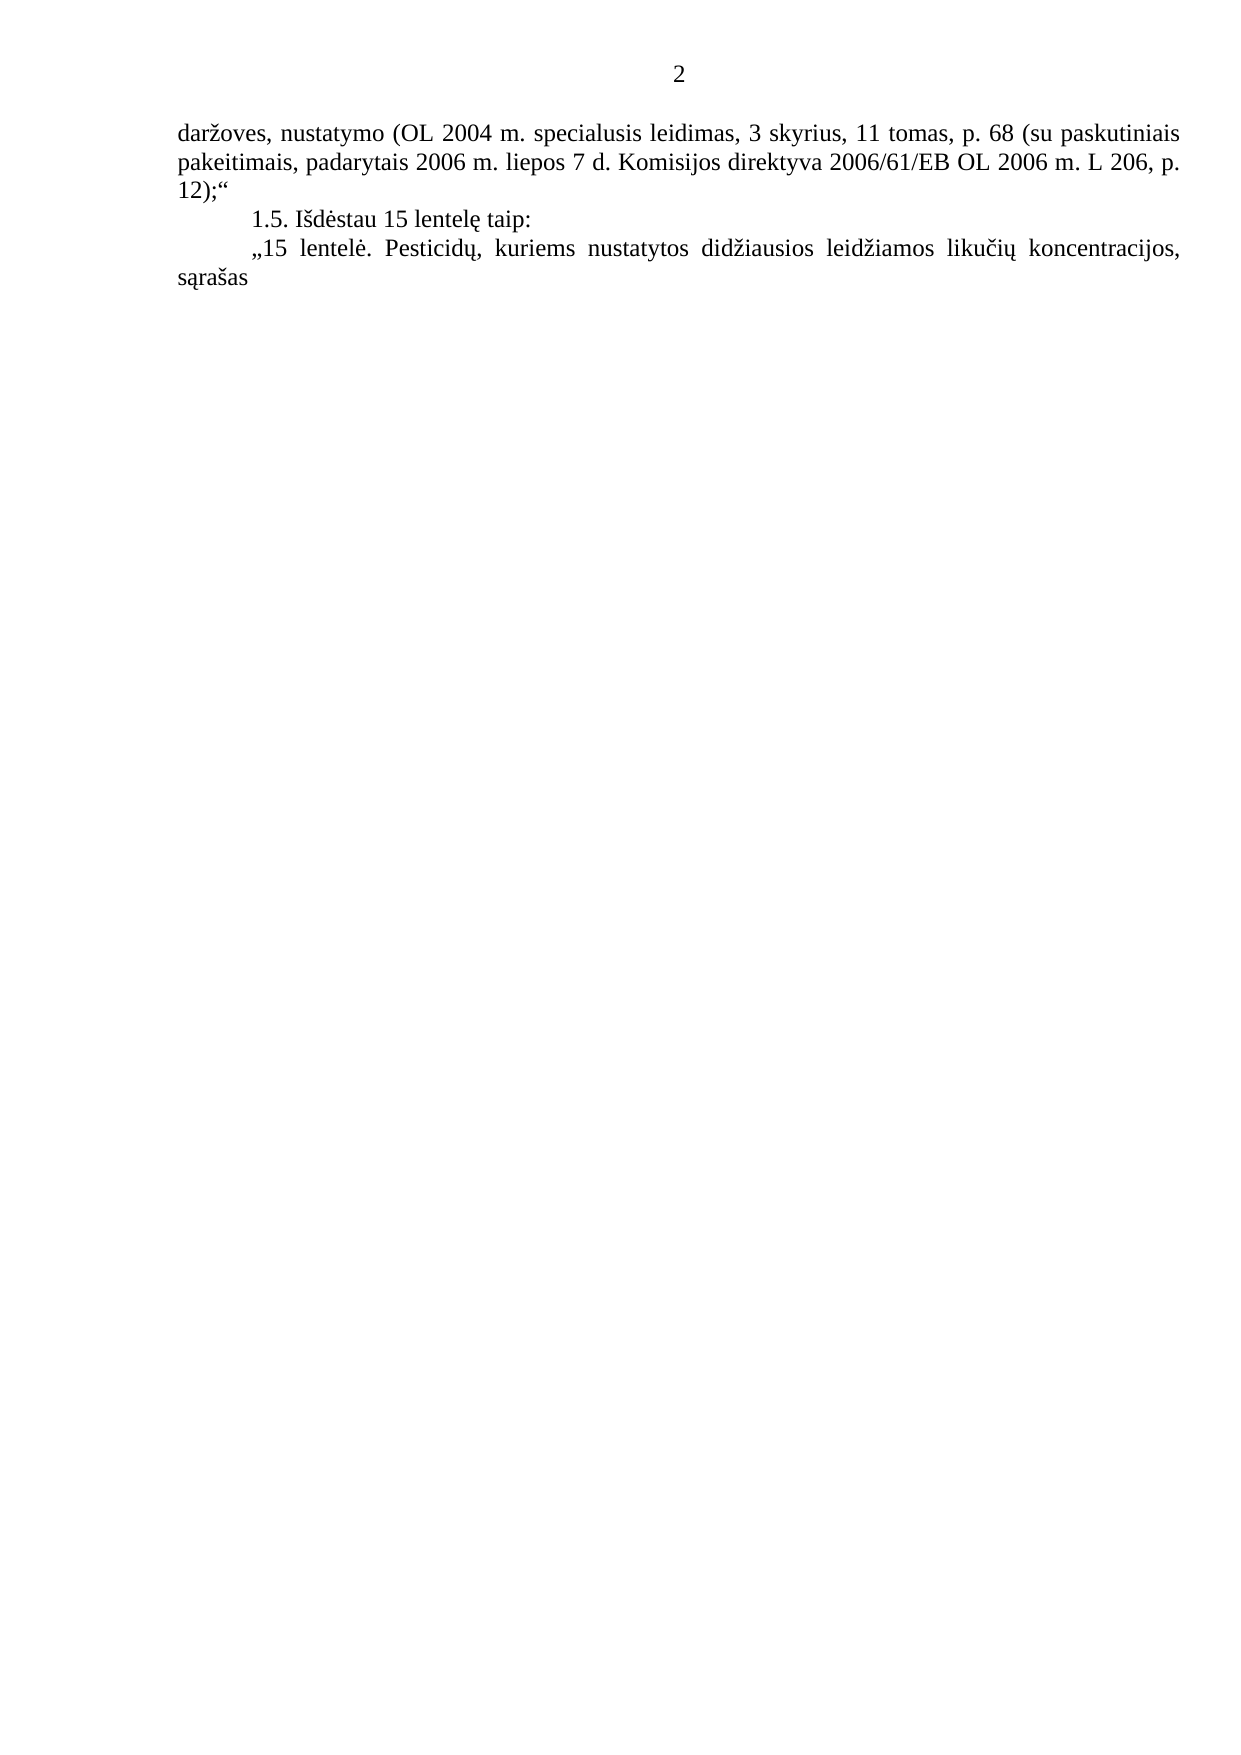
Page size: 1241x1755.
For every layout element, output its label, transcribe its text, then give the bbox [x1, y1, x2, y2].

text daržoves, nustatymo (OL 2004 m. specialusis leidimas, 3 skyrius, 11 tomas, p. 68 (su paskutiniais pakeitimais, padarytais 2006 m. liepos 7 d. Komisijos direktyva 2006/61/EB OL 2006 m. L 206, p. 12);“ [177, 118, 1181, 204]
text „15 lentelė. Pesticidų, kuriems nustatytos didžiausios leidžiamos likučių koncentracijos, sąrašas [177, 233, 1181, 291]
text 1.5. Išdėstau 15 lentelę taip: [177, 204, 1181, 233]
